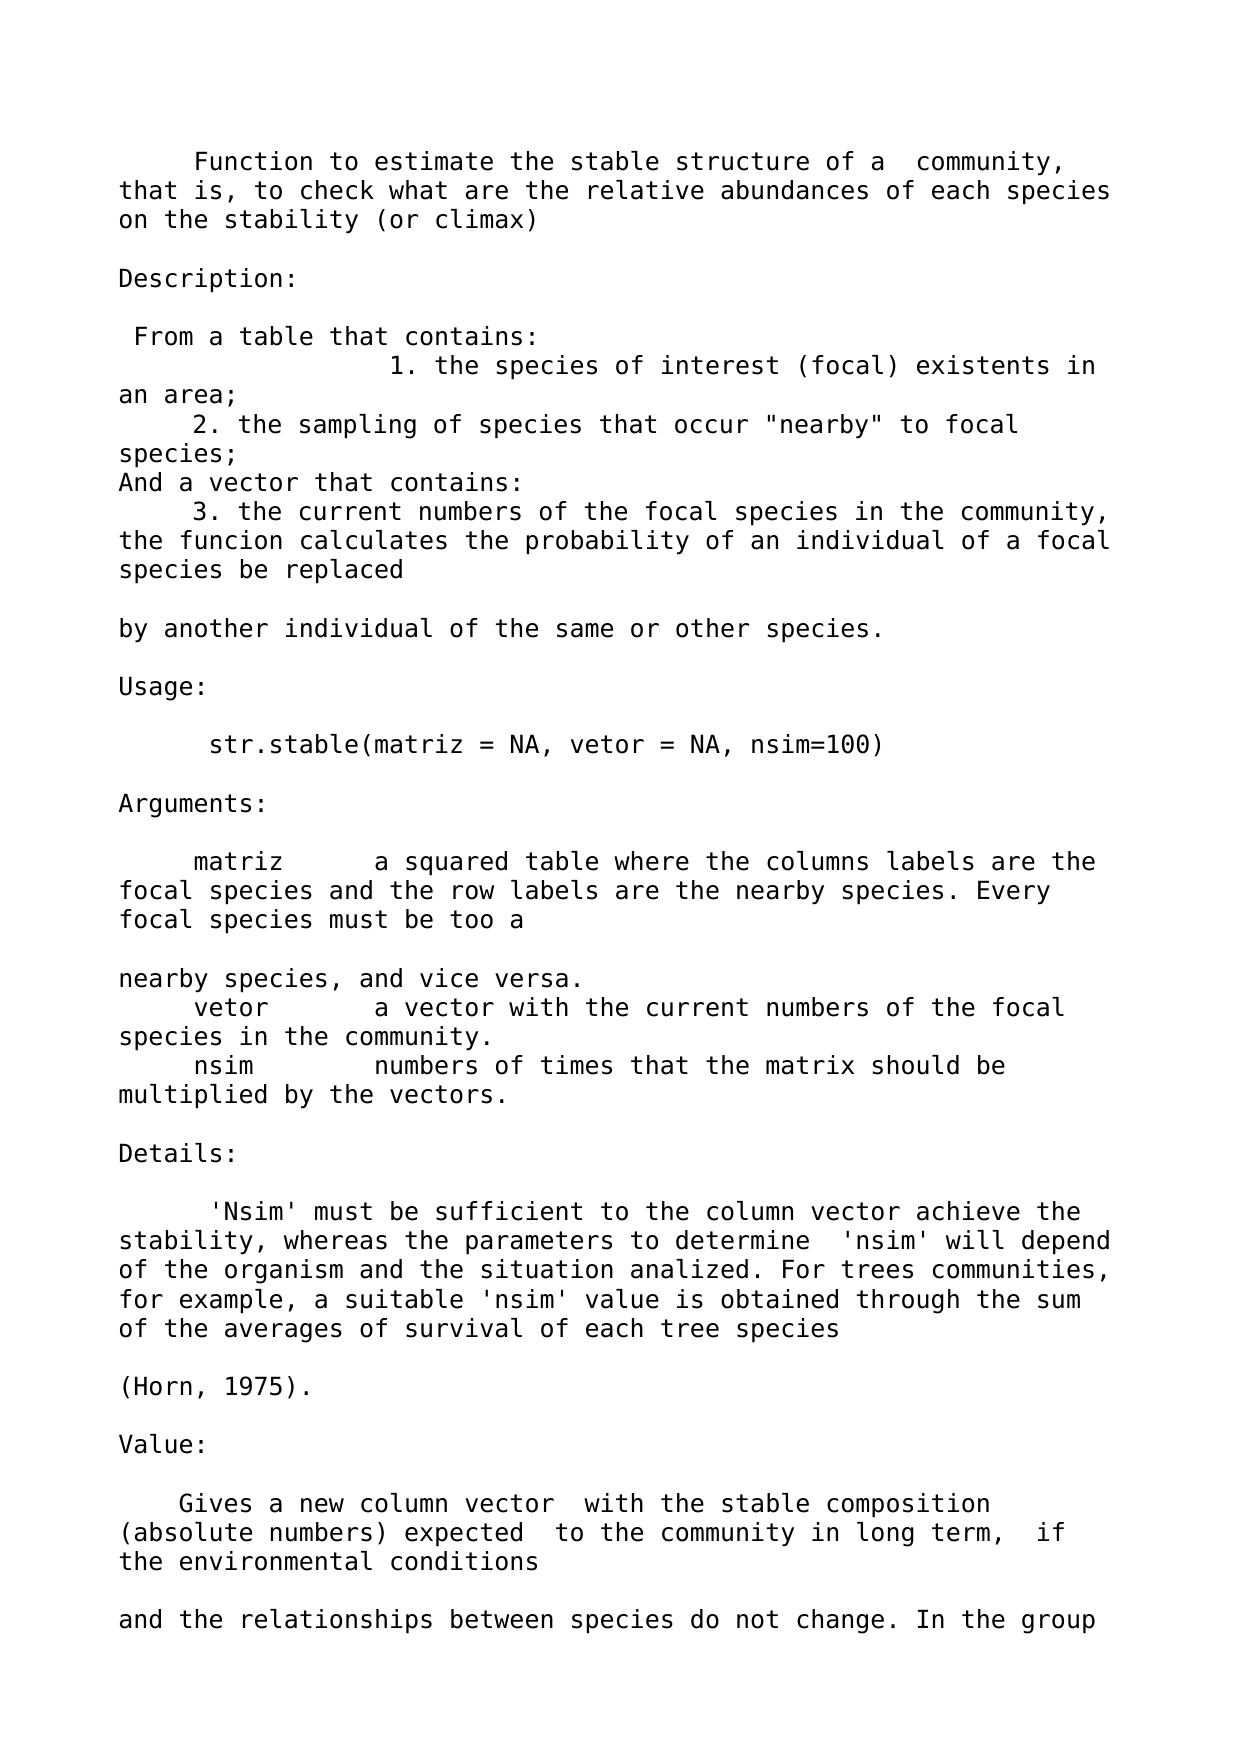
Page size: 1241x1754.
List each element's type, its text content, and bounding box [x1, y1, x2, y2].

text Function to estimate the stable structure of a community, that is, to check what are the relative abundances of each species on the stability (or climax) Description: From a table that contains: 1. the species of interest (focal) existents in an area; 2. the sampling of species that occur "nearby" to focal species; And a vector that contains: 3. the current numbers of the focal species in the community, the funcion calculates the probability of an individual of a focal species be replaced by another individual of the same or other species. Usage: str.stable(matriz = NA, vetor = NA, nsim=100) Arguments: matriz a squared table where the columns labels are the focal species and the row labels are the nearby species. Every focal species must be too a nearby species, and vice versa. vetor a vector with the current numbers of the focal species in the community. nsim numbers of times that the matrix should be multiplied by the vectors. Details: 'Nsim' must be sufficient to the column vector achieve the stability, whereas the parameters to determine 'nsim' will depend of the organism and the situation analized. For trees communities, for example, a suitable 'nsim' value is obtained through the sum of the averages of survival of each tree species (Horn, 1975). Value: Gives a new column vector with the stable composition (absolute numbers) expected to the community in long term, if the environmental conditions and the relationships between species do not change. In the group [118, 118, 1122, 1635]
